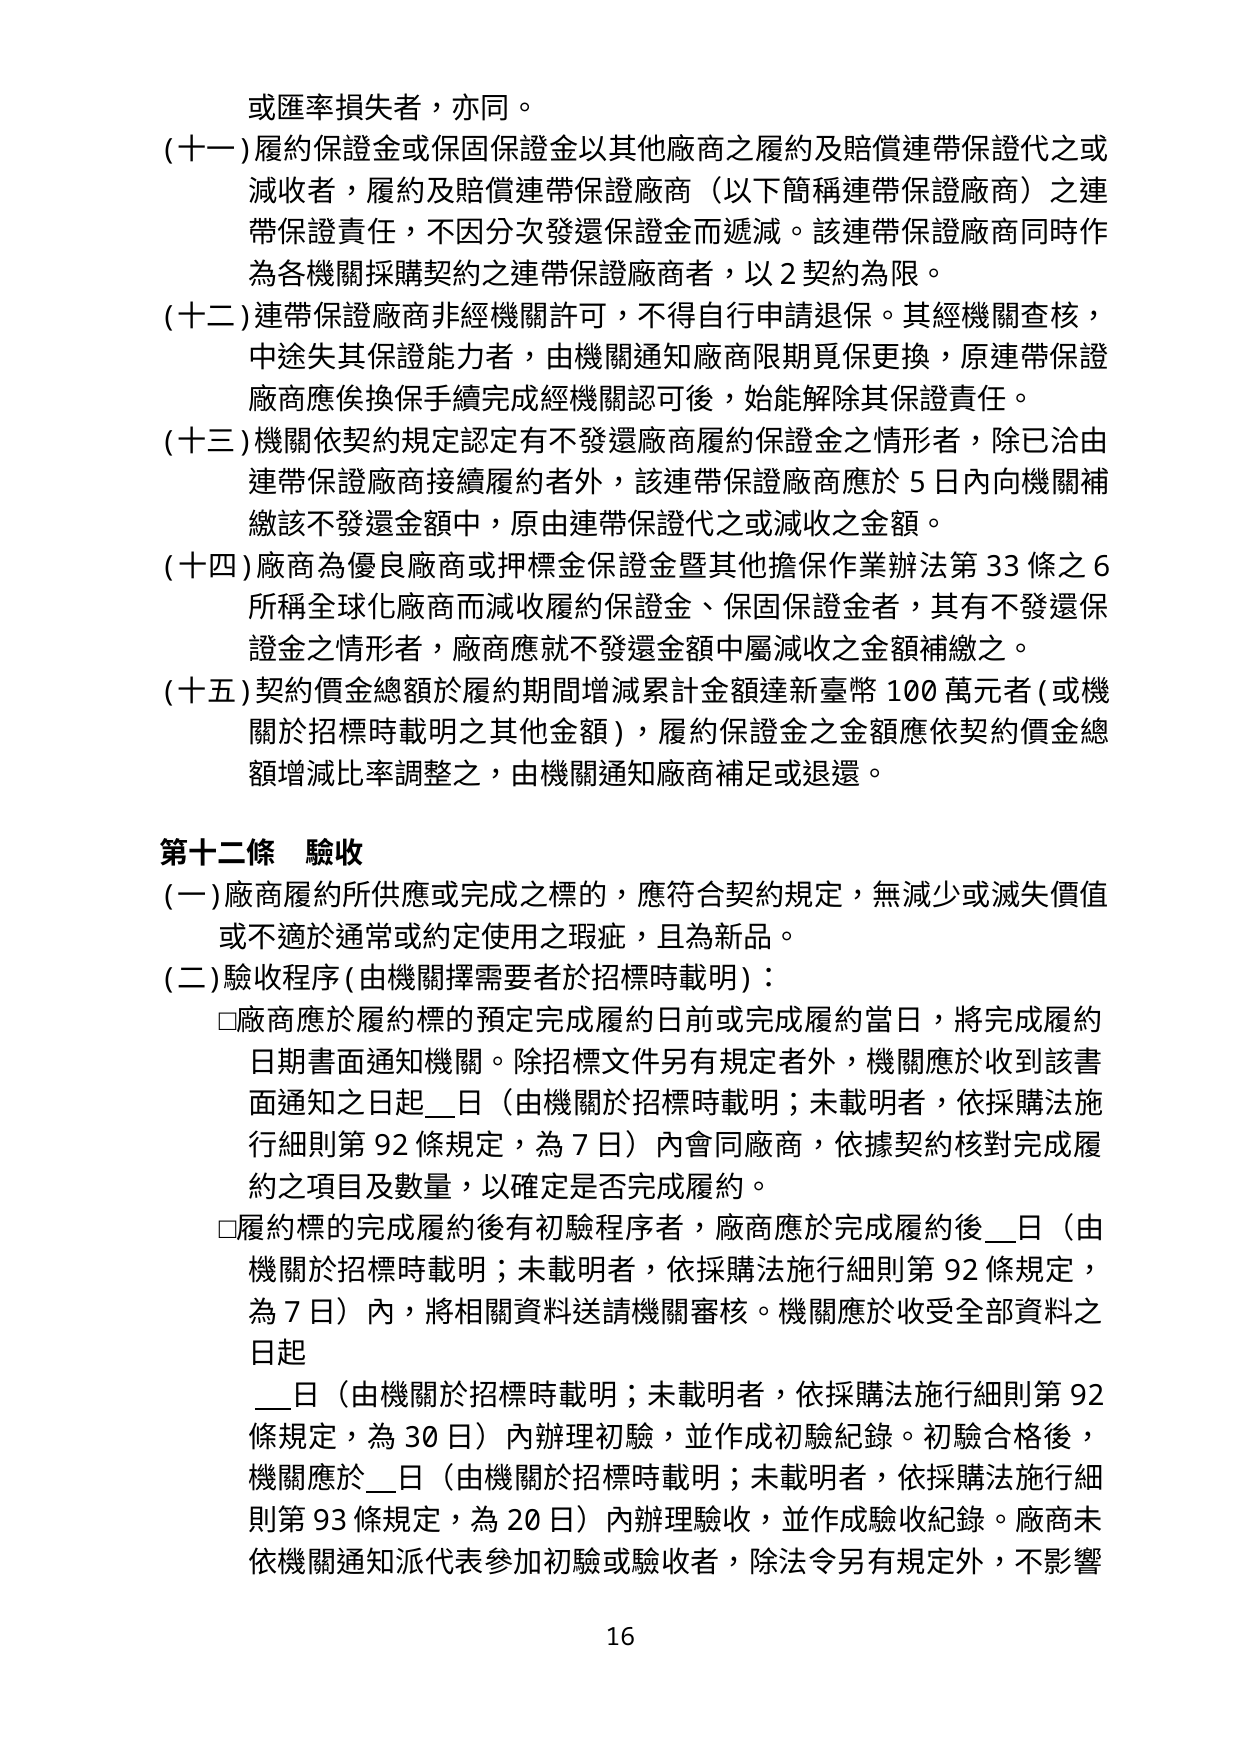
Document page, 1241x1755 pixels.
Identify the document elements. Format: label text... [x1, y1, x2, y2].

text (十五)契約價金總額於履約期間增減累計金額達新臺幣100萬元者(或機關於招標時載明之其他金額)，履約保證金之金額應依契約價金總額增減比率調整之，由機關通知廠商補足或退還。 [159, 668, 1110, 793]
text 第十二條 驗收 [130, 830, 1110, 872]
text (一)廠商履約所供應或完成之標的，應符合契約規定，無減少或滅失價值或不適於通常或約定使用之瑕疵，且為新品。 [159, 872, 1110, 955]
text (十二)連帶保證廠商非經機關許可，不得自行申請退保。其經機關查核，中途失其保證能力者，由機關通知廠商限期覓保更換，原連帶保證廠商應俟換保手續完成經機關認可後，始能解除其保證責任。 [159, 293, 1110, 418]
text □廠商應於履約標的預定完成履約日前或完成履約當日，將完成履約日期書面通知機關。除招標文件另有規定者外，機關應於收到該書面通知之日起 日（由機關於招標時載明；未載明者，依採購法施行細則第92條規定，為7日）內會同廠商，依據契約核對完成履約之項目及數量，以確定是否完成履約。 [218, 997, 1104, 1205]
text (十四)廠商為優良廠商或押標金保證金暨其他擔保作業辦法第33條之6所稱全球化廠商而減收履約保證金、保固保證金者，其有不發還保證金之情形者，廠商應就不發還金額中屬減收之金額補繳之。 [159, 543, 1110, 668]
text (十一)履約保證金或保固保證金以其他廠商之履約及賠償連帶保證代之或減收者，履約及賠償連帶保證廠商（以下簡稱連帶保證廠商）之連帶保證責任，不因分次發還保證金而遞減。該連帶保證廠商同時作為各機關採購契約之連帶保證廠商者，以2契約為限。 [159, 126, 1110, 293]
text □履約標的完成履約後有初驗程序者，廠商應於完成履約後 日（由機關於招標時載明；未載明者，依採購法施行細則第92條規定，為7日）內，將相關資料送請機關審核。機關應於收受全部資料之日起 [218, 1205, 1104, 1372]
text 日（由機關於招標時載明；未載明者，依採購法施行細則第92條規定，為30日）內辦理初驗，並作成初驗紀錄。初驗合格後，機關應於 日（由機關於招標時載明；未載明者，依採購法施行細則第93條規定，為20日）內辦理驗收，並作成驗收紀錄。廠商未依機關通知派代表參加初驗或驗收者，除法令另有規定外，不影響 [218, 1372, 1104, 1580]
text 或匯率損失者，亦同。 [247, 89, 1110, 126]
text (二)驗收程序(由機關擇需要者於招標時載明)： [159, 955, 1110, 997]
text (十三)機關依契約規定認定有不發還廠商履約保證金之情形者，除已洽由連帶保證廠商接續履約者外，該連帶保證廠商應於5日內向機關補繳該不發還金額中，原由連帶保證代之或減收之金額。 [159, 418, 1110, 543]
